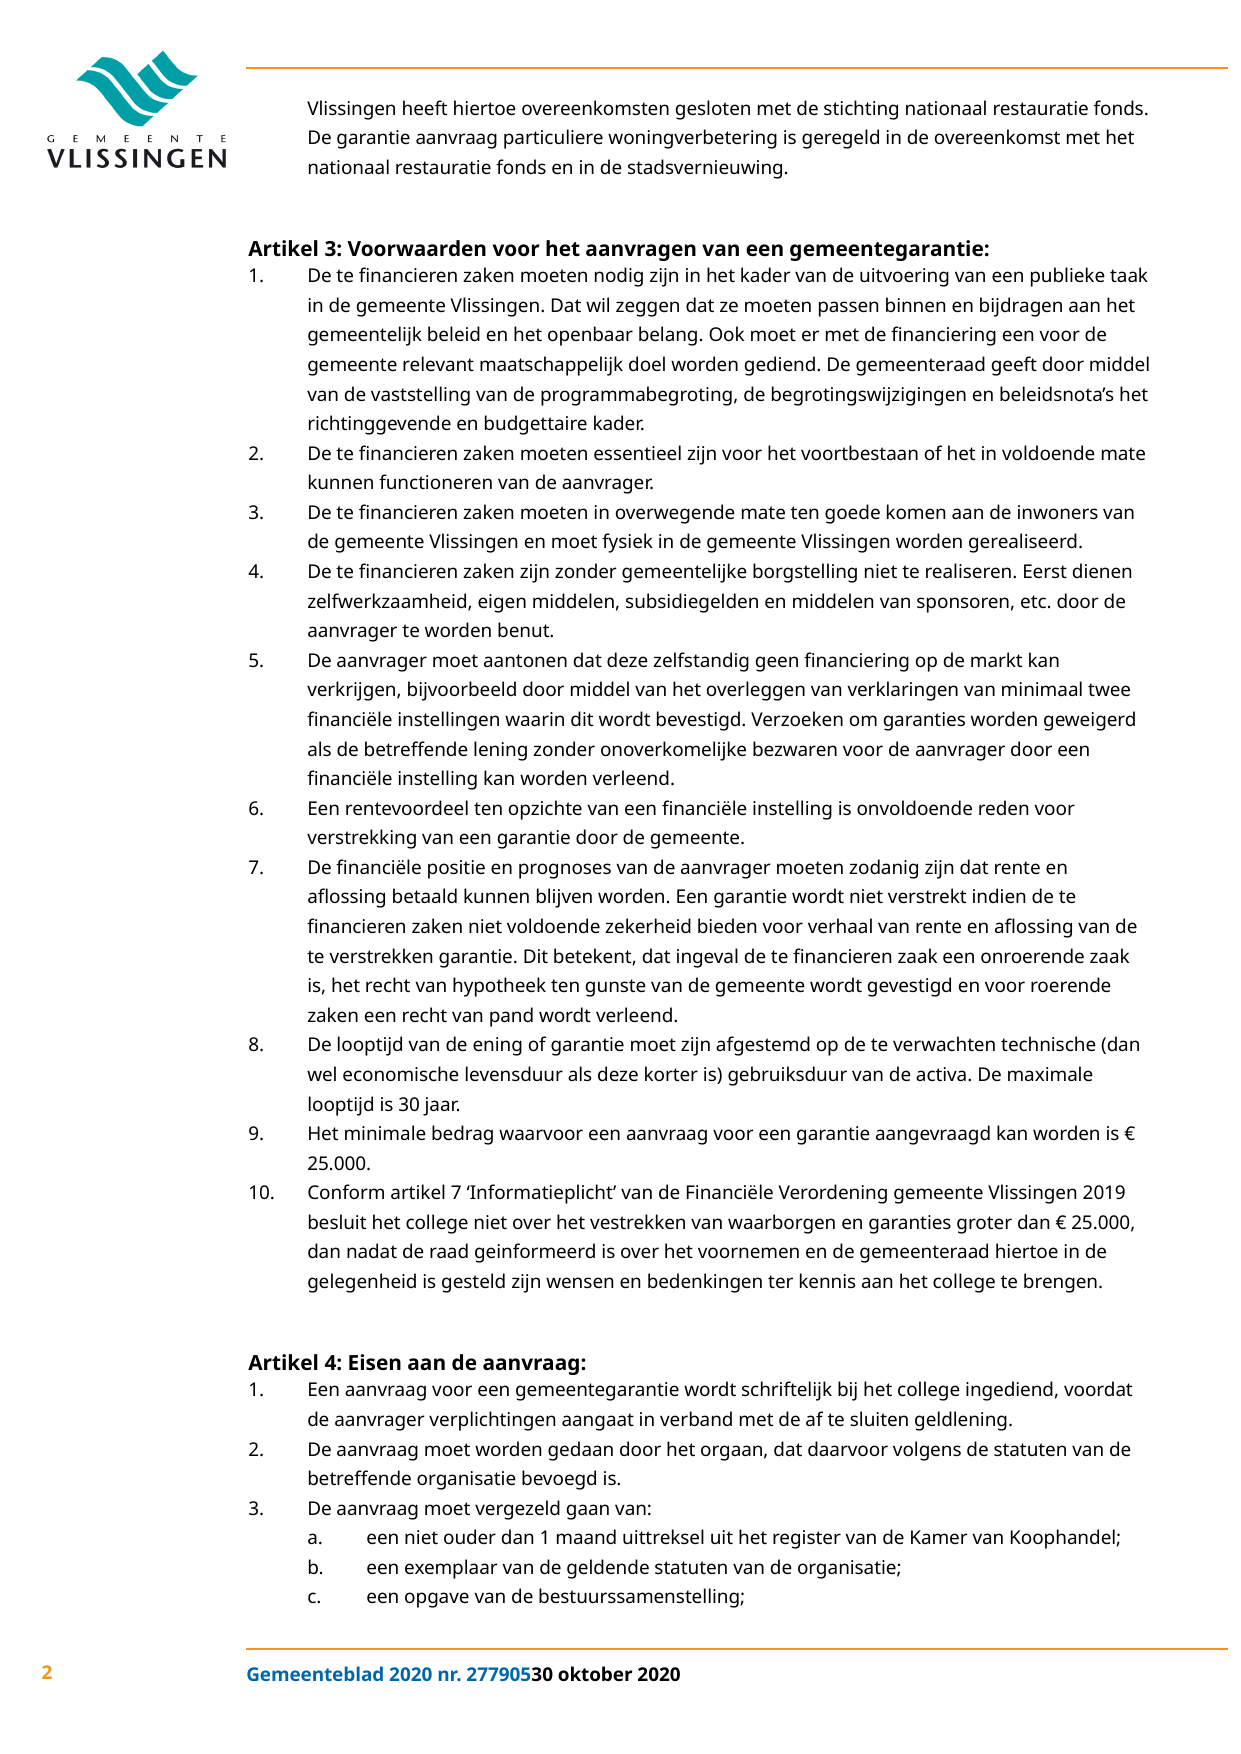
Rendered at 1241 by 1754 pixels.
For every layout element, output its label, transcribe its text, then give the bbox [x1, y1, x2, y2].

list De aanvrager moet aantonen dat deze zelfstandig geen financiering op de markt kan verkrijgen, bijvoorbeeld door middel van het overleggen van verklaringen van minimaal twee financiële instellingen waarin dit wordt bevestigd. Verzoeken om garanties worden geweigerd als de betreffende lening zonder onoverkomelijke bezwaren voor de aanvrager door een financiële instelling kan worden verleend. [248, 647, 1152, 791]
text Artikel 3: Voorwaarden voor het aanvragen van een gemeentegarantie: [248, 234, 1152, 262]
list De aanvraag moet vergezeld gaan van: [248, 1495, 1152, 1521]
list een niet ouder dan 1 maand uittreksel uit het register van de Kamer van Koophandel; [307, 1524, 1152, 1550]
list De te financieren zaken zijn zonder gemeentelijke borgstelling niet te realiseren. Eerst dienen zelfwerkzaamheid, eigen middelen, subsidiegelden en middelen van sponsoren, etc. door de aanvrager te worden benut. [248, 558, 1152, 643]
list De aanvraag moet worden gedaan door het orgaan, dat daarvoor volgens de statuten van de betreffende organisatie bevoegd is. [248, 1436, 1152, 1491]
list De te financieren zaken moeten essentieel zijn voor het voortbestaan of het in voldoende mate kunnen functioneren van de aanvrager. [248, 440, 1152, 495]
list De te financieren zaken moeten in overwegende mate ten goede komen aan de inwoners van de gemeente Vlissingen en moet fysiek in de gemeente Vlissingen worden gerealiseerd. [248, 499, 1152, 554]
picture [41, 47, 231, 172]
list De looptijd van de ening of garantie moet zijn afgestemd op de te verwachten technische (dan wel economische levensduur als deze korter is) gebruiksduur van de activa. De maximale looptijd is 30 jaar. [248, 1032, 1152, 1116]
list De te financieren zaken moeten nodig zijn in het kader van de uitvoering van een publieke taak in de gemeente Vlissingen. Dat wil zeggen dat ze moeten passen binnen en bijdragen aan het gemeentelijk beleid en het openbaar belang. Ook moet er met de financiering een voor de gemeente relevant maatschappelijk doel worden gediend. De gemeenteraad geeft door middel van de vaststelling van de programmabegroting, de begrotingswijzigingen en beleidsnota’s het richtinggevende en budgettaire kader. [248, 262, 1152, 436]
list een exemplaar van de geldende statuten van de organisatie; [307, 1554, 1152, 1580]
list een opgave van de bestuurssamenstelling; [307, 1584, 1152, 1609]
list Conform artikel 7 ‘Informatieplicht’ van de Financiële Verordening gemeente Vlissingen 2019 besluit het college niet over het vestrekken van waarborgen en garanties groter dan € 25.000, dan nadat de raad geinformeerd is over het voornemen en de gemeenteraad hiertoe in de gelegenheid is gesteld zijn wensen en bedenkingen ter kennis aan het college te brengen. [248, 1179, 1152, 1294]
list De financiële positie en prognoses van de aanvrager moeten zodanig zijn dat rente en aflossing betaald kunnen blijven worden. Een garantie wordt niet verstrekt indien de te financieren zaken niet voldoende zekerheid bieden voor verhaal van rente en aflossing van de te verstrekken garantie. Dit betekent, dat ingeval de te financieren zaak een onroerende zaak is, het recht van hypotheek ten gunste van de gemeente wordt gevestigd en voor roerende zaken een recht van pand wordt verleend. [248, 854, 1152, 1028]
list Het minimale bedrag waarvoor een aanvraag voor een garantie aangevraagd kan worden is € 25.000. [248, 1120, 1152, 1176]
list Vlissingen heeft hiertoe overeenkomsten gesloten met de stichting nationaal restauratie fonds. De garantie aanvraag particuliere woningverbetering is geregeld in de overeenkomst met het nationaal restauratie fonds en in de stadsvernieuwing. [248, 95, 1152, 180]
list Een rentevoordeel ten opzichte van een financiële instelling is onvoldoende reden voor verstrekking van een garantie door de gemeente. [248, 795, 1152, 850]
list Een aanvraag voor een gemeentegarantie wordt schriftelijk bij het college ingediend, voordat de aanvrager verplichtingen aangaat in verband met de af te sluiten geldlening. [248, 1377, 1152, 1432]
text Artikel 4: Eisen aan de aanvraag: [248, 1348, 1152, 1377]
